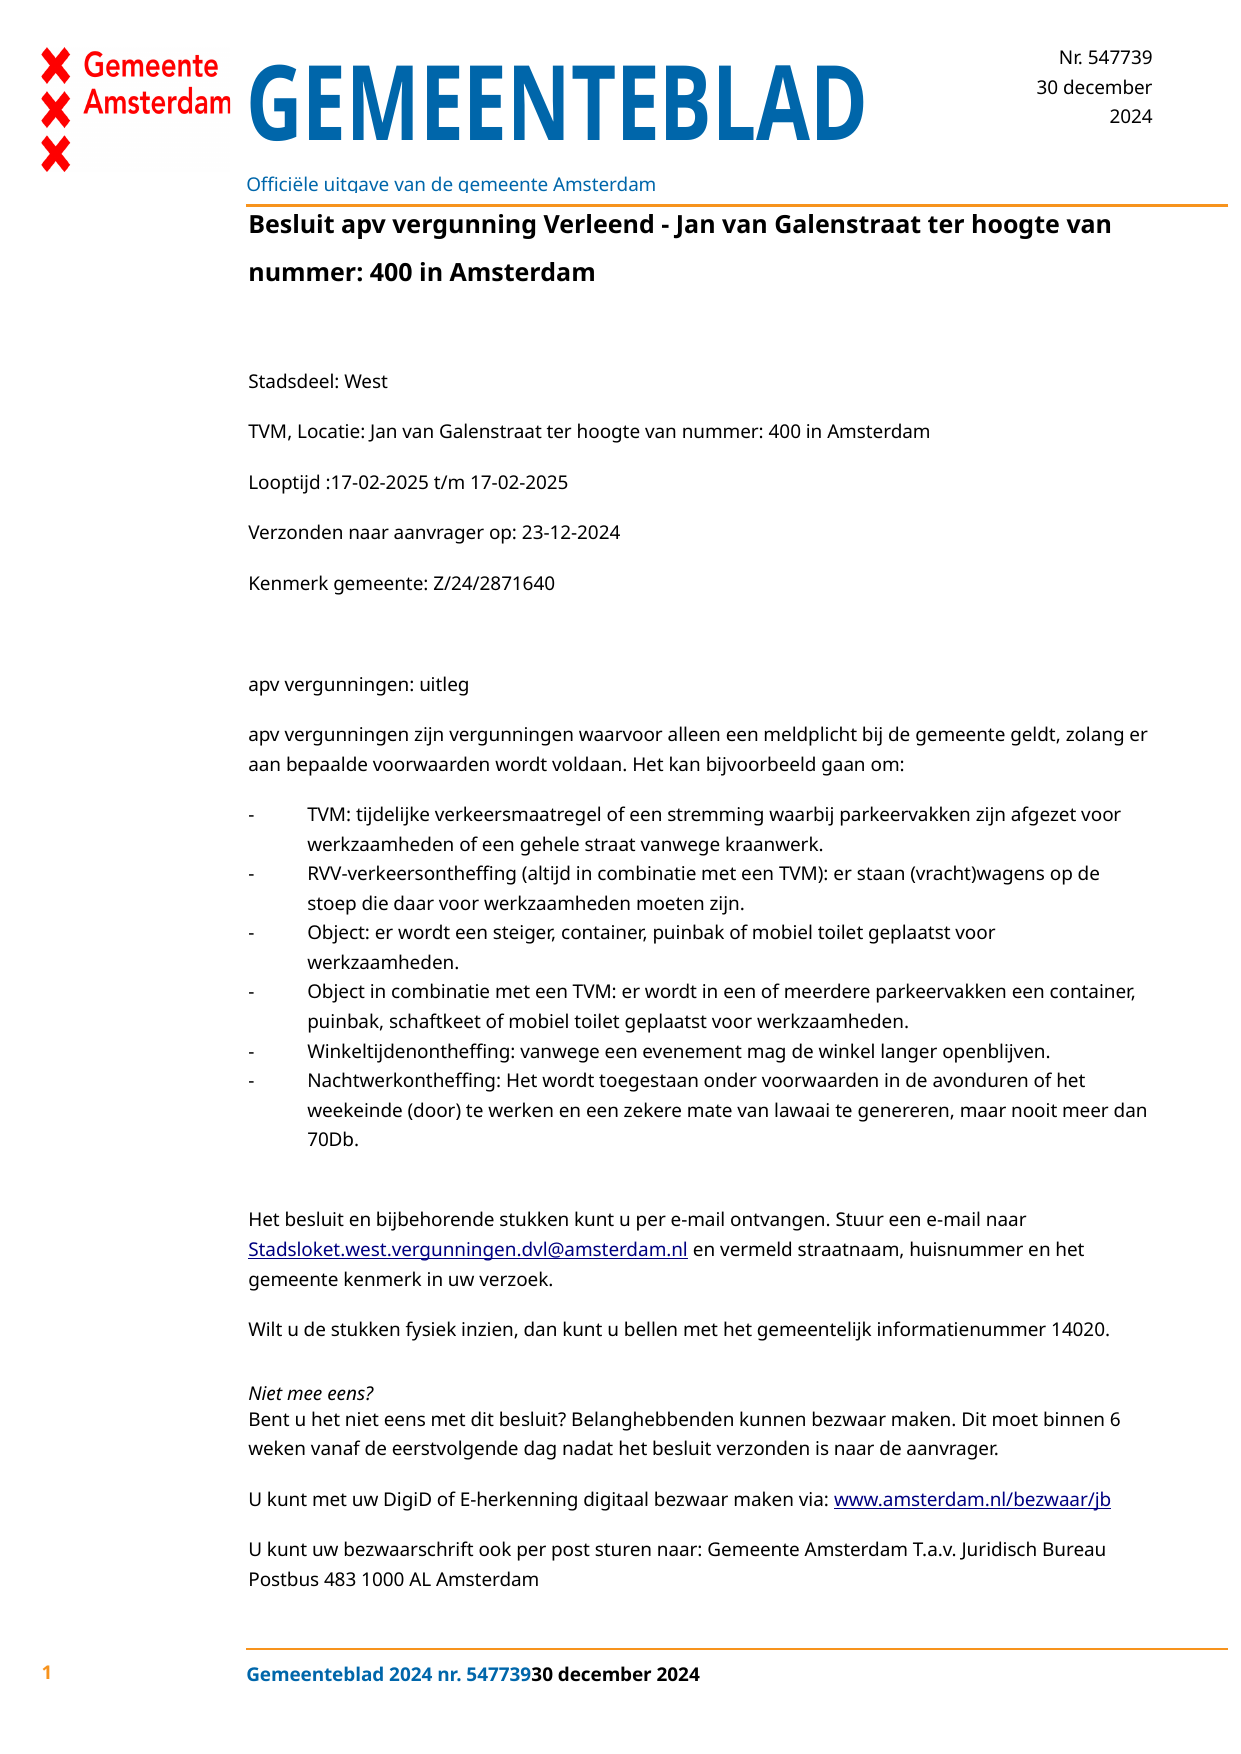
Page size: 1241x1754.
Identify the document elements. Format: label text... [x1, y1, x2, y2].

list RVV-verkeersontheffing (altijd in combinatie met een TVM): er staan (vracht)wagens op de stoep die daar voor werkzaamheden moeten zijn. [248, 860, 1152, 916]
text Besluit apv vergunning Verleend - Jan van Galenstraat ter hoogte van nummer: 400 in Amsterdam [248, 207, 1152, 288]
list Object: er wordt een steiger, container, puinbak of mobiel toilet geplaatst voor werkzaamheden. [248, 919, 1152, 975]
text U kunt uw bezwaarschrift ook per post sturen naar: Gemeente Amsterdam T.a.v. Juridisch Bureau Postbus 483 1000 AL Amsterdam [248, 1536, 1152, 1592]
text Stadsdeel: West [248, 368, 1152, 394]
text Looptijd :17-02-2025 t/m 17-02-2025 [248, 469, 1152, 495]
text Wilt u de stukken fysiek inzien, dan kunt u bellen met het gemeentelijk informatienummer 14020. [248, 1316, 1152, 1342]
text Bent u het niet eens met dit besluit? Belanghebbenden kunnen bezwaar maken. Dit moet binnen 6 weken vanaf de eerstvolgende dag nadat het besluit verzonden is naar de aanvrager. [248, 1406, 1152, 1461]
text Het besluit en bijbehorende stukken kunt u per e-mail ontvangen. Stuur een e-mail naar Stadsloket.west.vergunningen.dvl@amsterdam.nl en vermeld straatnaam, huisnummer en het gemeente kenmerk in uw verzoek. [248, 1207, 1152, 1292]
text apv vergunningen: uitleg [248, 671, 1152, 697]
list Winkeltijdenontheffing: vanwege een evenement mag de winkel langer openblijven. [248, 1038, 1152, 1064]
picture [41, 47, 231, 172]
list Object in combinatie met een TVM: er wordt in een of meerdere parkeervakken een container, puinbak, schaftkeet of mobiel toilet geplaatst voor werkzaamheden. [248, 979, 1152, 1034]
text Kenmerk gemeente: Z/24/2871640 [248, 570, 1152, 596]
list Nachtwerkontheffing: Het wordt toegestaan onder voorwaarden in de avonduren of het weekeinde (door) te werken en een zekere mate van lawaai te genereren, maar nooit meer dan 70Db. [248, 1067, 1152, 1152]
list TVM: tijdelijke verkeersmaatregel of een stremming waarbij parkeervakken zijn afgezet voor werkzaamheden of een gehele straat vanwege kraanwerk. [248, 801, 1152, 857]
text apv vergunningen zijn vergunningen waarvoor alleen een meldplicht bij de gemeente geldt, zolang er aan bepaalde voorwaarden wordt voldaan. Het kan bijvoorbeeld gaan om: [248, 721, 1152, 777]
text Verzonden naar aanvrager op: 23-12-2024 [248, 519, 1152, 545]
text U kunt met uw DigiD of E-herkenning digitaal bezwaar maken via: www.amsterdam.nl/bezwaar/jb [248, 1486, 1152, 1512]
text TVM, Locatie: Jan van Galenstraat ter hoogte van nummer: 400 in Amsterdam [248, 419, 1152, 444]
text Niet mee eens? [248, 1380, 1152, 1406]
